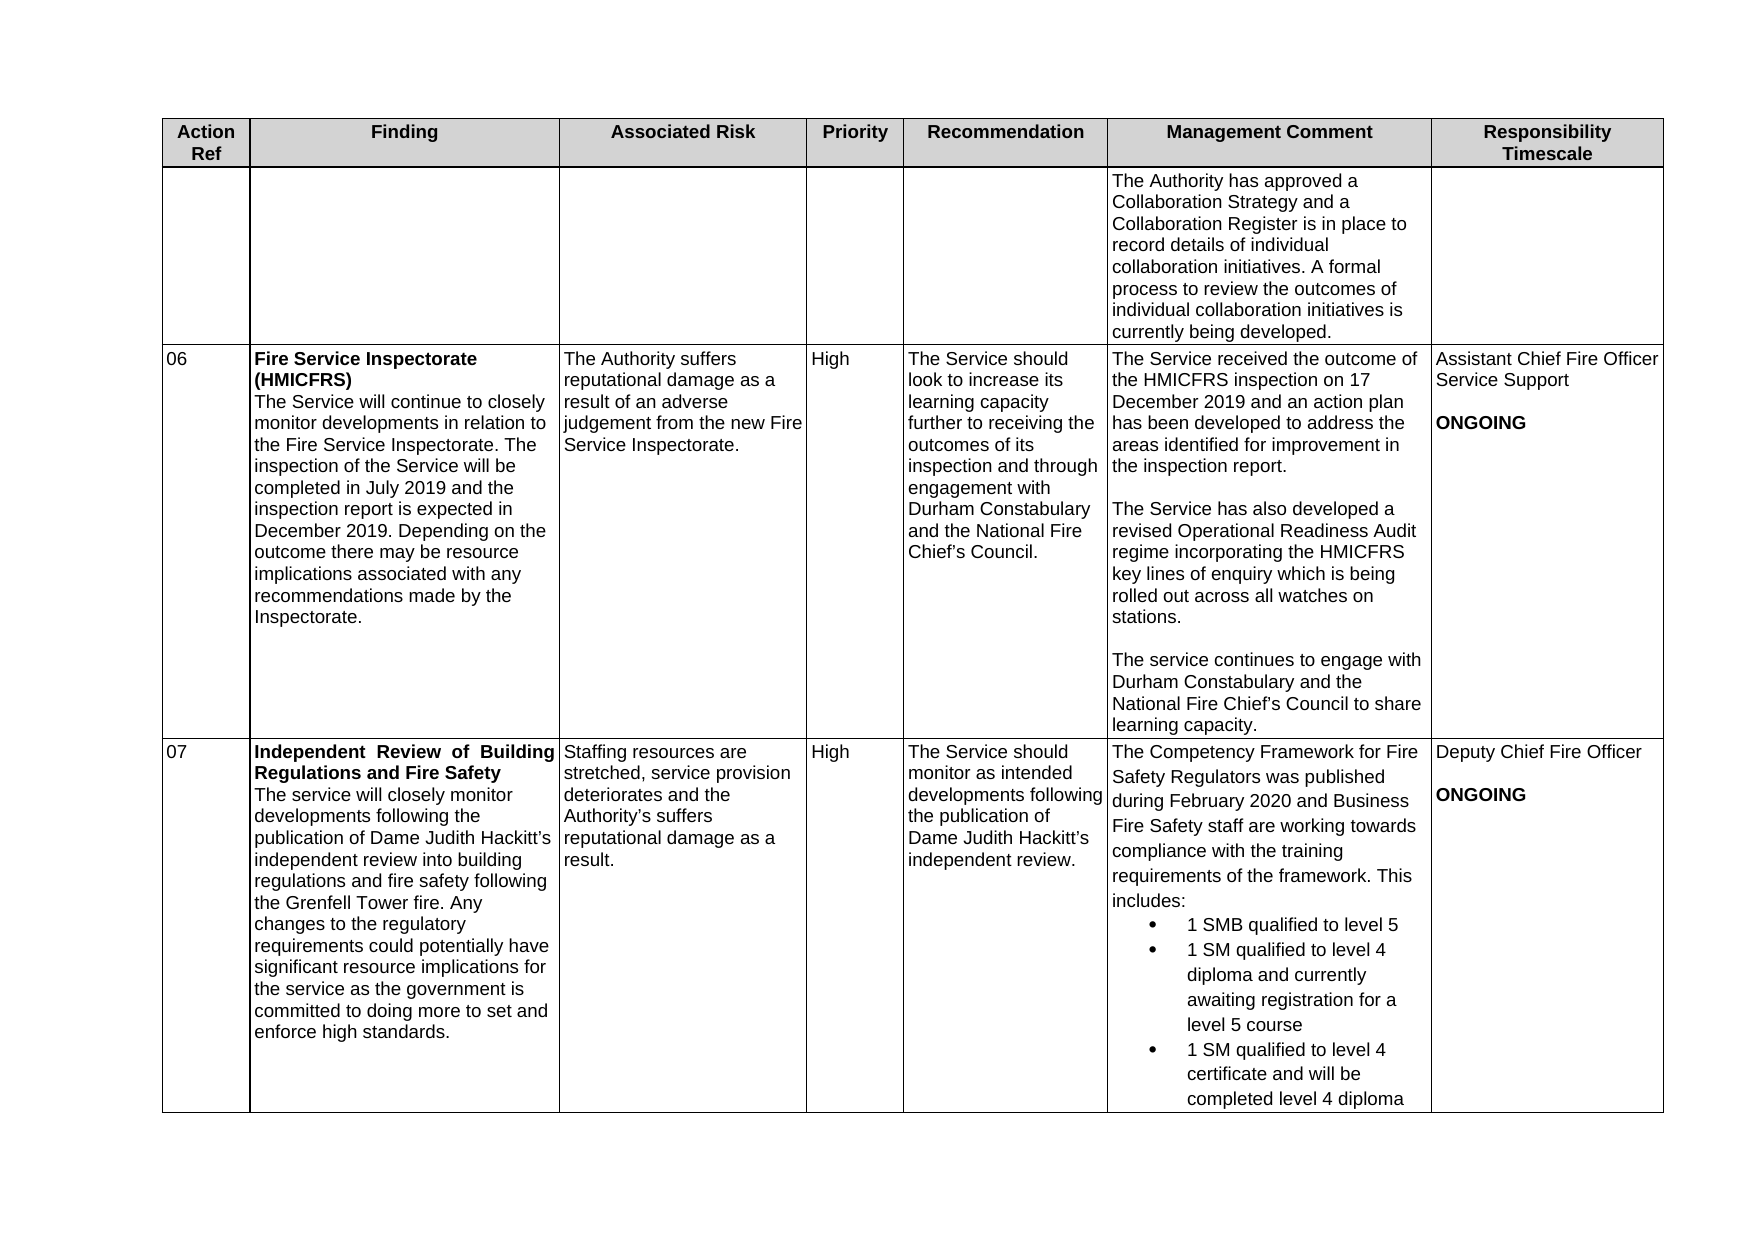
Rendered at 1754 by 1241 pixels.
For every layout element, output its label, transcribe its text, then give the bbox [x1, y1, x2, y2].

table_cell [163, 168, 249, 344]
table_cell [807, 168, 903, 344]
table_cell The Authority suffers reputational damage as a result of an adverse judgement from the new Fire Service Inspectorate. [560, 345, 806, 737]
table_cell High [807, 739, 903, 1112]
table_cell [1432, 168, 1663, 344]
table_cell The Service should monitor as intended developments following the publication of Dame Judith Hackitt’s independent review. [904, 739, 1107, 1112]
table_cell High [807, 345, 903, 737]
table_cell [560, 168, 806, 344]
table_cell [904, 168, 1107, 344]
table_header Recommendation [904, 119, 1107, 166]
table_cell The Service should look to increase its learning capacity further to receiving the outcomes of its inspection and through engagement with Durham Constabulary and the National Fire Chief’s Council. [904, 345, 1107, 737]
table_cell 06 [163, 345, 249, 737]
table_cell Staffing resources are stretched, service provision deteriorates and the Authority’s suffers reputational damage as a result. [560, 739, 806, 1112]
table_header Finding [251, 119, 559, 166]
table_cell Deputy Chief Fire Officer ONGOING [1432, 739, 1663, 1112]
table_cell The Service received the outcome of the HMICFRS inspection on 17 December 2019 and an action plan has been developed to address the areas identified for improvement in the inspection report. The Service has also developed a revised Operational Readiness Audit regime incorporating the HMICFRS key lines of enquiry which is being rolled out across all watches on stations. The service continues to engage with Durham Constabulary and the National Fire Chief’s Council to share learning capacity. [1108, 345, 1431, 737]
table_cell Fire Service Inspectorate (HMICFRS) The Service will continue to closely monitor developments in relation to the Fire Service Inspectorate. The inspection of the Service will be completed in July 2019 and the inspection report is expected in December 2019. Depending on the outcome there may be resource implications associated with any recommendations made by the Inspectorate. [251, 345, 559, 737]
table_cell Assistant Chief Fire Officer Service Support ONGOING [1432, 345, 1663, 737]
table_cell The Authority has approved a Collaboration Strategy and a Collaboration Register is in place to record details of individual collaboration initiatives. A formal process to review the outcomes of individual collaboration initiatives is currently being developed. [1108, 168, 1431, 344]
table_cell The Competency Framework for Fire Safety Regulators was published during February 2020 and Business Fire Safety staff are working towards compliance with the training requirements of the framework. This includes: 1 SMB qualified to level 5 1 SM qualified to level 4 diploma and currently awaiting registration for a level 5 course 1 SM qualified to level 4 certificate and will be completed level 4 diploma [1108, 739, 1431, 1112]
table_header Priority [807, 119, 903, 166]
table_header Responsibility Timescale [1432, 119, 1663, 166]
table_cell Independent Review of Building Regulations and Fire Safety The service will closely monitor developments following the publication of Dame Judith Hackitt’s independent review into building regulations and fire safety following the Grenfell Tower fire. Any changes to the regulatory requirements could potentially have significant resource implications for the service as the government is committed to doing more to set and enforce high standards. [251, 739, 559, 1112]
table_header Associated Risk [560, 119, 806, 166]
table_cell 07 [163, 739, 249, 1112]
table_cell [251, 168, 559, 344]
table_header Action Ref [163, 119, 249, 166]
table_header Management Comment [1108, 119, 1431, 166]
